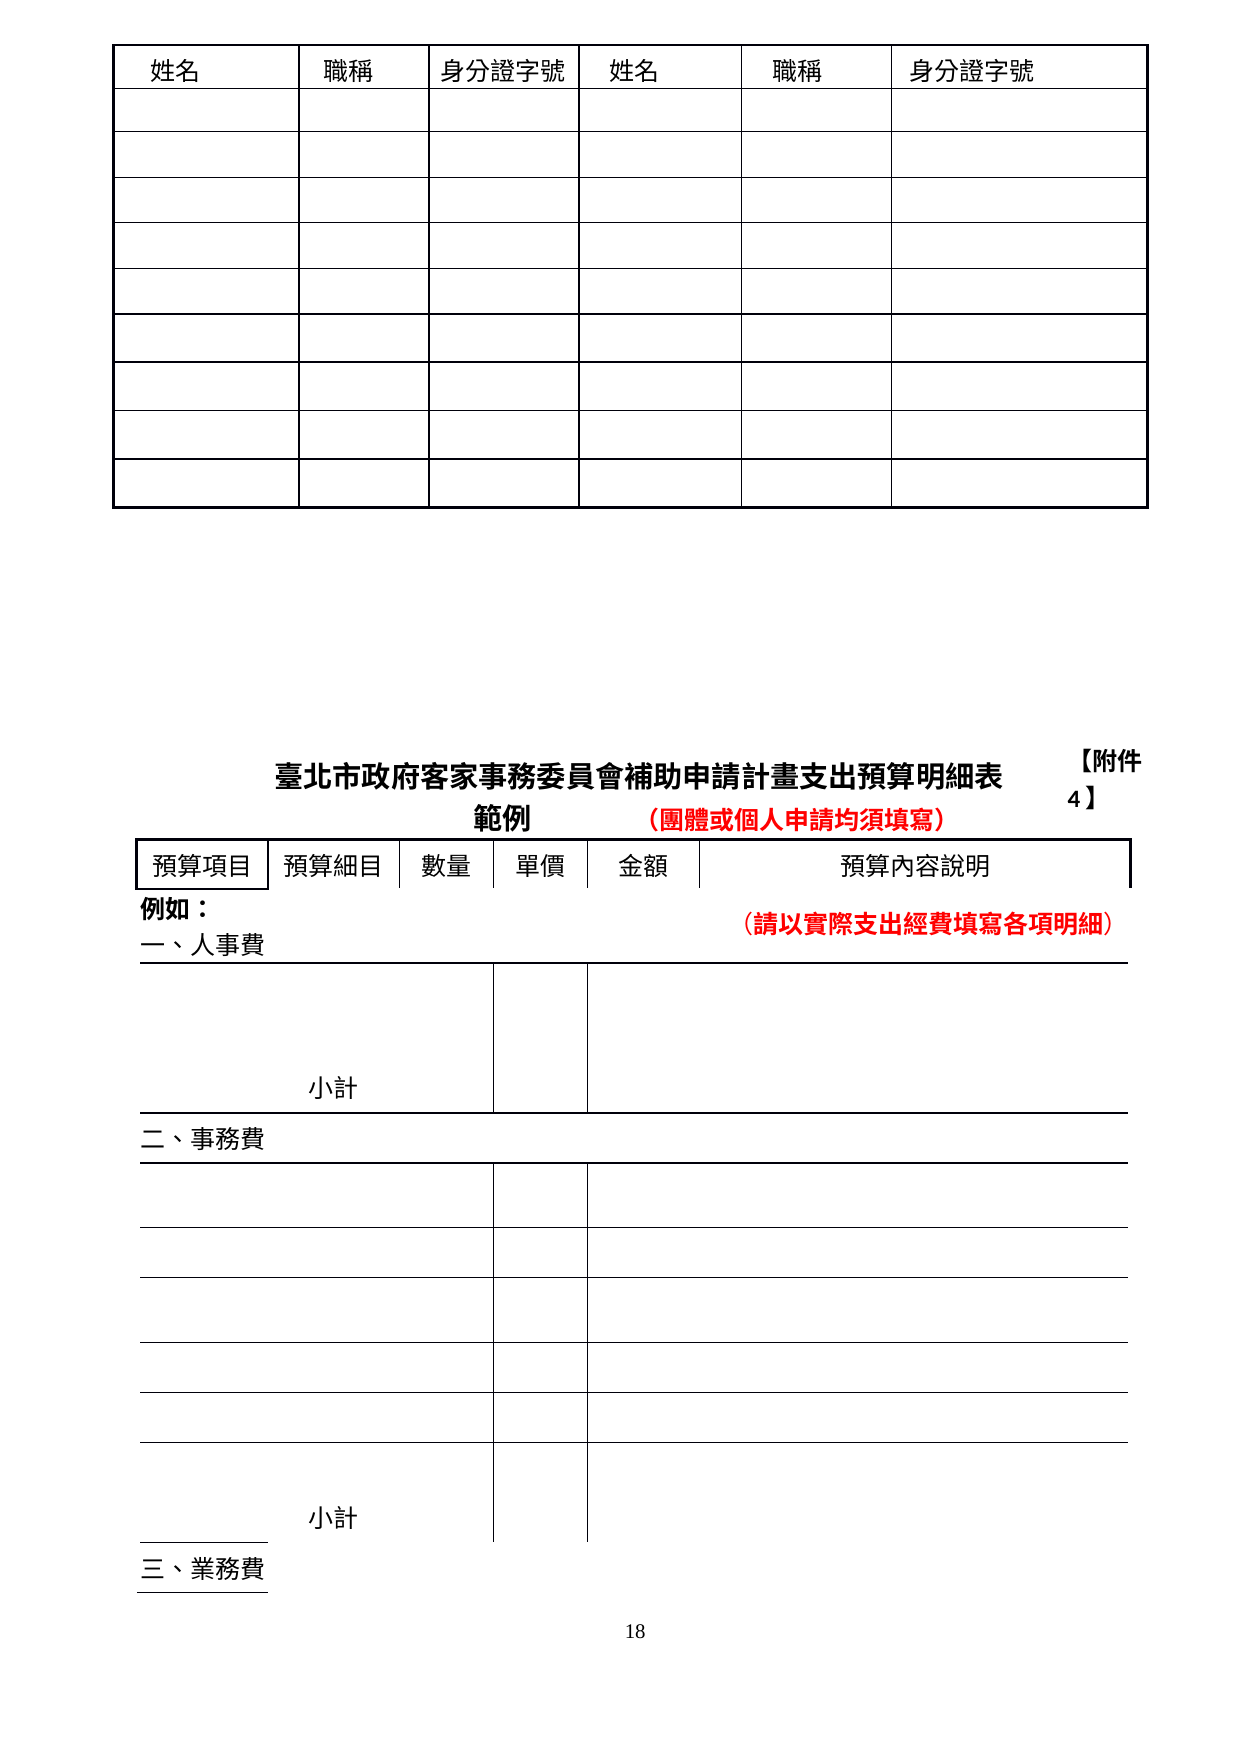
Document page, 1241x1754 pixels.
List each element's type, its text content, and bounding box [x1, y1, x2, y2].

table_cell 身分證字號 [430, 46, 578, 88]
table_cell [300, 178, 428, 222]
table_cell [268, 1542, 1131, 1592]
table_cell [580, 223, 741, 267]
table_cell [430, 269, 578, 313]
table_cell [430, 89, 578, 131]
table_cell [137, 1012, 268, 1062]
table_cell [580, 269, 741, 313]
table_cell [137, 1227, 268, 1277]
table_header 預算項目 [138, 841, 267, 888]
table_cell [742, 411, 891, 458]
table_cell 身分證字號 [892, 46, 1146, 88]
table_cell [300, 411, 428, 458]
table_cell [137, 1277, 268, 1342]
table_cell [588, 1012, 699, 1062]
table_cell [300, 269, 428, 313]
table_cell 職稱 [300, 46, 428, 88]
table_cell [742, 132, 891, 176]
table_cell [742, 363, 891, 409]
table_cell [268, 1343, 399, 1392]
table_cell [892, 132, 1146, 176]
table_cell [700, 1492, 1131, 1542]
table_cell [399, 964, 493, 1012]
table_cell [494, 1343, 587, 1392]
table_cell [115, 411, 298, 458]
table_cell [399, 1228, 493, 1277]
table_cell [742, 178, 891, 222]
table_cell [300, 363, 428, 409]
table_cell [430, 363, 578, 409]
table_cell [115, 178, 298, 222]
table_cell [115, 315, 298, 361]
table_cell [494, 1393, 587, 1442]
table_cell [115, 269, 298, 313]
table_cell [580, 132, 741, 176]
table_cell [892, 269, 1146, 313]
table_cell [399, 1062, 493, 1112]
table_cell [892, 178, 1146, 222]
table_cell [700, 1227, 1131, 1277]
table_cell [137, 1062, 268, 1112]
table_cell [268, 1278, 399, 1342]
table_cell [430, 460, 578, 506]
table_cell [494, 964, 587, 1012]
table_cell 姓名 [115, 46, 298, 88]
table_header 金額 [588, 841, 699, 888]
table_cell 職稱 [742, 46, 891, 88]
table_cell 小計 [268, 1062, 399, 1112]
table_cell [115, 89, 298, 131]
table_cell [588, 1393, 699, 1442]
table_cell [399, 1343, 493, 1392]
table_cell [742, 315, 891, 361]
table_cell [580, 315, 741, 361]
table_cell [268, 1112, 1131, 1162]
table_header 預算內容說明 [700, 841, 1129, 888]
table_cell [399, 1278, 493, 1342]
table_cell [580, 363, 741, 409]
table_cell [580, 178, 741, 222]
table_cell [430, 223, 578, 267]
table_cell [430, 411, 578, 458]
table_cell [268, 1228, 399, 1277]
table_cell [399, 1492, 493, 1542]
table_cell [137, 1442, 268, 1492]
table_cell [892, 363, 1146, 409]
table_cell [399, 1393, 493, 1442]
table_cell [137, 1342, 268, 1392]
table_cell 三、業務費 [137, 1542, 268, 1592]
table_cell [700, 1062, 1131, 1112]
table_cell [268, 1443, 399, 1492]
table_cell [494, 1492, 587, 1542]
table_cell [300, 460, 428, 506]
text 臺北市政府客家事務委員會補助申請計畫支出預算明細表 [118, 753, 1074, 796]
table_cell [399, 1164, 493, 1227]
table_cell [268, 1164, 399, 1227]
subtitle 範例 （團體或個人申請均須填寫） [118, 796, 1152, 838]
table_cell [580, 460, 741, 506]
table_cell [742, 89, 891, 131]
table_cell [300, 315, 428, 361]
table_cell 二、事務費 [137, 1112, 268, 1162]
table_cell [892, 460, 1146, 506]
table_cell 姓名 [580, 46, 741, 88]
table_cell [700, 1392, 1131, 1442]
table_cell [268, 964, 399, 1012]
table_cell [115, 363, 298, 409]
table_cell [494, 1228, 587, 1277]
table_cell [137, 1492, 268, 1542]
table_cell 例如： 一、人事費 [137, 890, 268, 962]
table_cell [399, 1012, 493, 1062]
table_cell [494, 1278, 587, 1342]
table_cell [494, 1062, 587, 1112]
table_cell [494, 1443, 587, 1492]
table_cell [892, 411, 1146, 458]
table_cell [588, 1062, 699, 1112]
table_cell [588, 964, 699, 1012]
table_cell [700, 1162, 1131, 1227]
table_cell [700, 1277, 1131, 1342]
table_cell [700, 1012, 1131, 1062]
table_cell [892, 89, 1146, 131]
table_cell [430, 178, 578, 222]
table_cell [115, 223, 298, 267]
table_cell [399, 1443, 493, 1492]
table_cell [300, 223, 428, 267]
table_cell [588, 1492, 699, 1542]
table_cell [700, 1442, 1131, 1492]
table_cell [580, 411, 741, 458]
table_header 單價 [494, 841, 587, 888]
table_cell [700, 1342, 1131, 1392]
table_cell [588, 1343, 699, 1392]
table_cell [268, 1393, 399, 1442]
table_cell [494, 1012, 587, 1062]
table_cell [742, 460, 891, 506]
table_cell [137, 962, 268, 1012]
table_cell [115, 460, 298, 506]
table_cell [892, 315, 1146, 361]
table_cell [742, 269, 891, 313]
table_cell [430, 315, 578, 361]
table_cell [580, 89, 741, 131]
table_cell [137, 1392, 268, 1442]
table_cell [588, 1164, 699, 1227]
table_cell [588, 1228, 699, 1277]
table_cell [892, 223, 1146, 267]
table_header 預算細目 [269, 841, 399, 888]
table_cell 小計 [268, 1492, 399, 1542]
table_cell [700, 962, 1131, 1012]
table_cell [300, 132, 428, 176]
table_cell [300, 89, 428, 131]
table_cell [588, 1278, 699, 1342]
table_cell [268, 1012, 399, 1062]
table_cell [494, 1164, 587, 1227]
table_cell [742, 223, 891, 267]
table_cell [588, 1443, 699, 1492]
table_header 數量 [400, 841, 493, 888]
table_cell [430, 132, 578, 176]
table_cell （請以實際支出經費填寫各項明細） [268, 888, 1131, 962]
table_cell [115, 132, 298, 176]
table_cell [137, 1162, 268, 1227]
